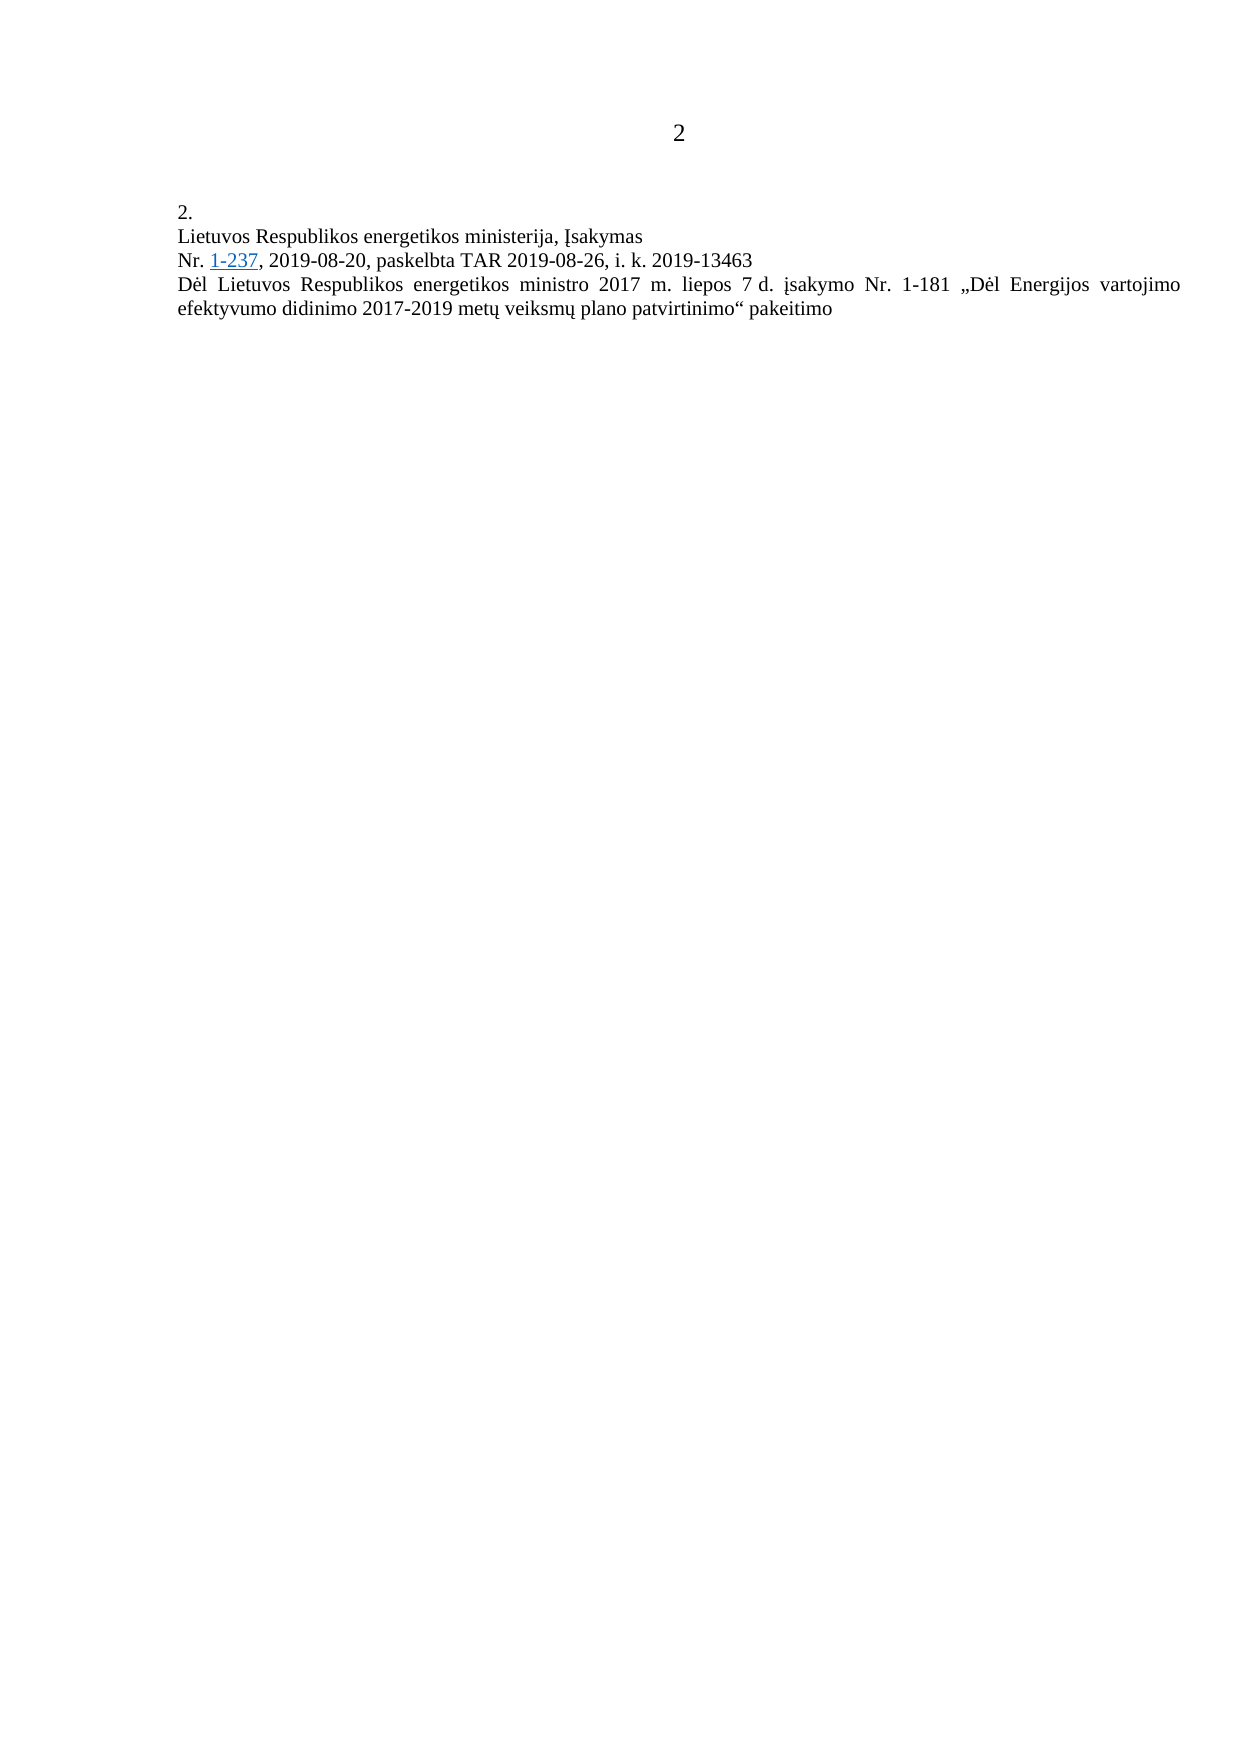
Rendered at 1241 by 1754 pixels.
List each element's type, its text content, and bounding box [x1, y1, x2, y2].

text Dėl Lietuvos Respublikos energetikos ministro 2017 m. liepos 7 d. įsakymo Nr. 1-181 „Dėl Energijos vartojimo efektyvumo didinimo 2017-2019 metų veiksmų plano patvirtinimo“ pakeitimo [177, 272, 1181, 320]
text Nr. 1-237, 2019-08-20, paskelbta TAR 2019-08-26, i. k. 2019-13463 [177, 248, 1181, 272]
text 2. [177, 200, 1181, 224]
text Lietuvos Respublikos energetikos ministerija, Įsakymas [177, 224, 1181, 248]
